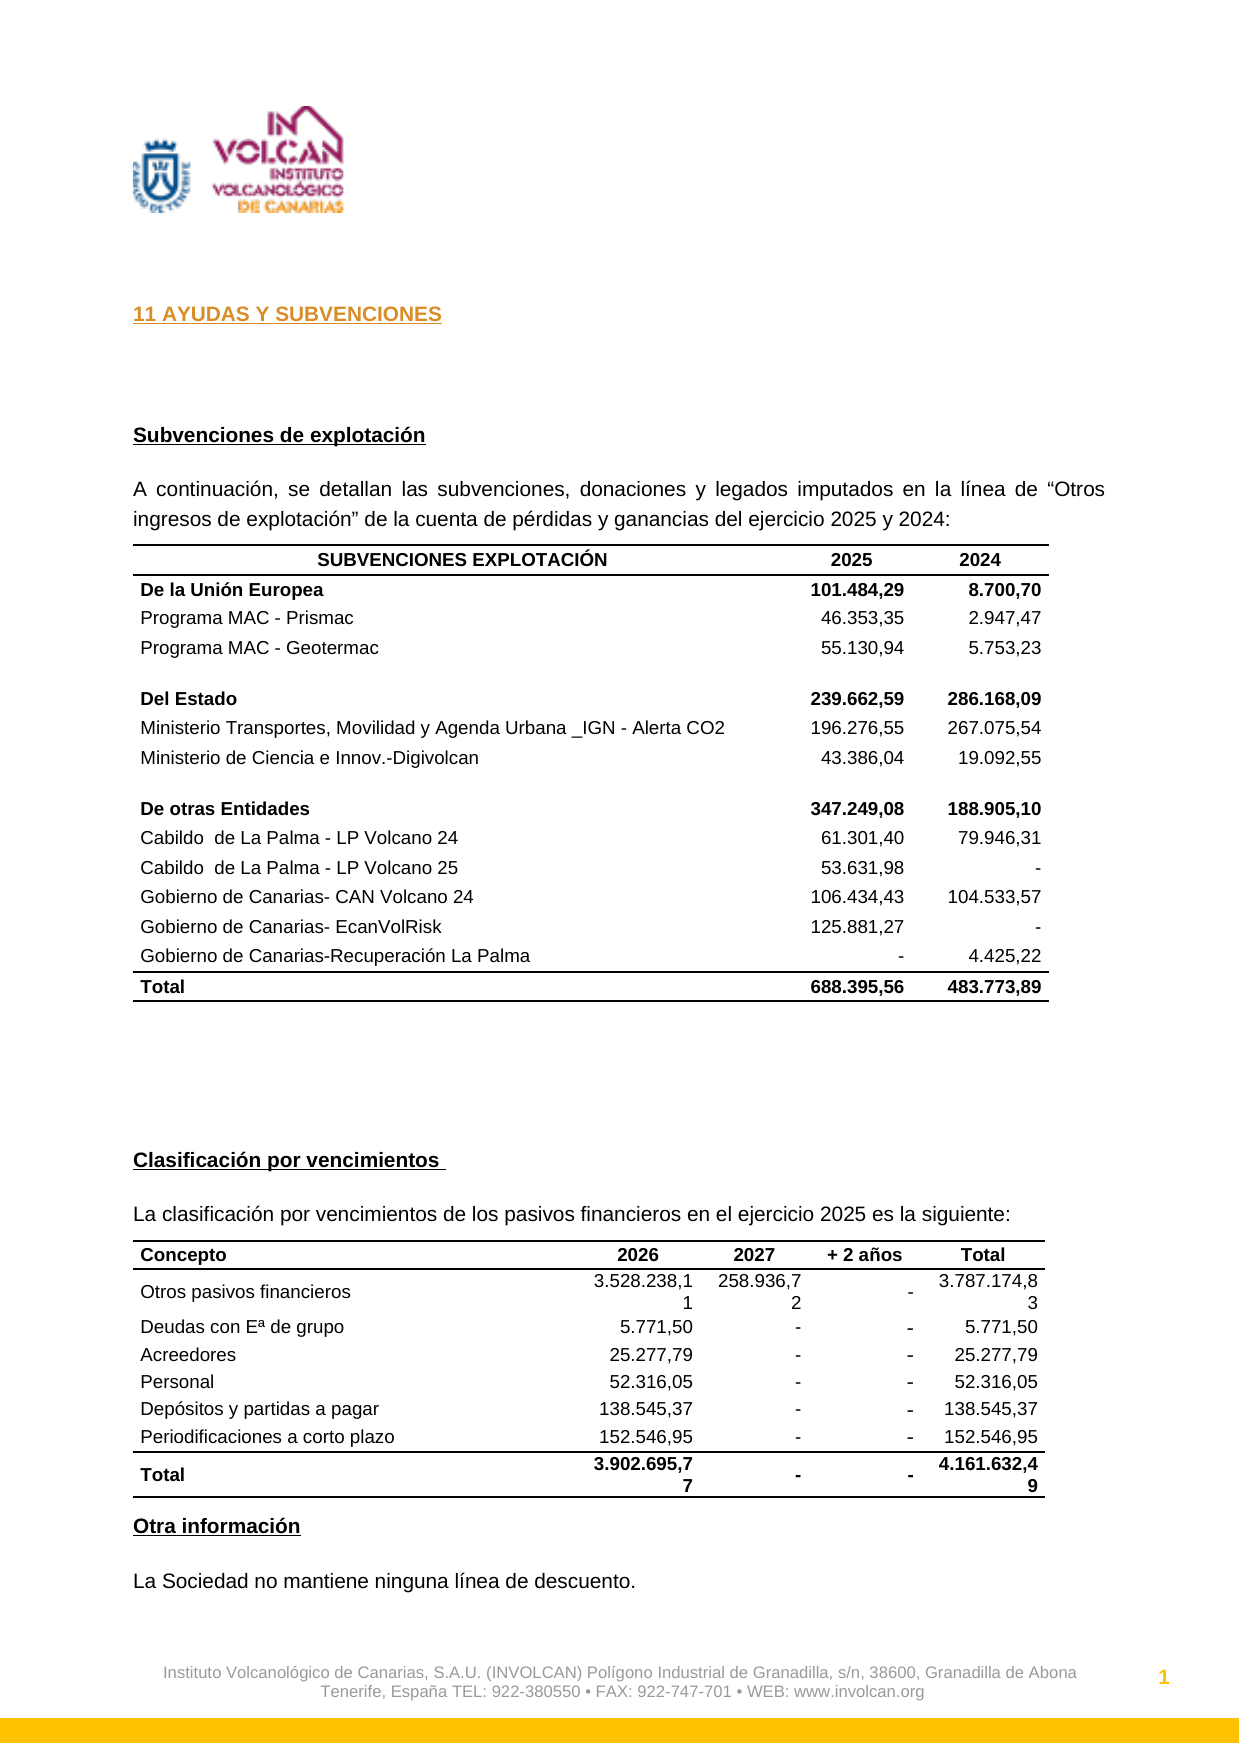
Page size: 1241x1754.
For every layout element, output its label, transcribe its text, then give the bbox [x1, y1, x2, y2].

table_cell [721, 973, 792, 1000]
table_header SUBVENCIONES EXPLOTACIÓN [133, 546, 792, 574]
table_cell Personal [133, 1368, 576, 1395]
table_cell - [809, 1453, 921, 1496]
table_cell 25.277,79 [671, 1346, 700, 1368]
table_header 2024 [911, 546, 1048, 574]
table_cell 239.662,59 [792, 684, 911, 713]
table_cell - [911, 912, 1048, 941]
table_header Total [921, 1242, 950, 1263]
table_cell - [700, 1368, 775, 1395]
table_cell 52.316,05 [921, 1368, 1045, 1395]
table_cell - [724, 1395, 808, 1422]
table_cell 152.546,95 [576, 1422, 700, 1451]
table_cell [133, 772, 792, 794]
table_cell 152.546,95 [921, 1422, 1045, 1451]
table_cell 5.771,50 [576, 1314, 661, 1341]
table_cell - [784, 1385, 808, 1395]
table_cell 196.276,55 [792, 713, 911, 743]
table_cell Programa MAC - Prismac [133, 603, 792, 633]
table_cell 3.787.174,83 [971, 1280, 1045, 1313]
table_header 2027 [721, 1242, 808, 1268]
table_cell 5.753,23 [911, 633, 1048, 662]
table_cell Gobierno de Canarias-Recuperación La Palma [133, 941, 661, 971]
table_cell 61.301,40 [810, 823, 911, 853]
table_cell 483.773,89 [911, 973, 1048, 1000]
table_cell 267.075,54 [1001, 716, 1048, 743]
table_cell 79.946,31 [911, 823, 1048, 853]
text 11 AYUDAS Y SUBVENCIONES [133, 298, 1107, 328]
table_cell Gobierno de Canarias- EcanVolRisk [133, 912, 661, 941]
table_cell - [906, 1334, 921, 1341]
table_cell [792, 662, 911, 684]
table_cell 55.130,94 [792, 633, 911, 662]
table_cell - [809, 1270, 911, 1313]
table_cell [911, 662, 1020, 684]
table_cell 25.277,79 [921, 1341, 1045, 1368]
text A continuación, se detallan las subvenciones, donaciones y legados imputados en la línea de “Otros ingresos de explotación” de la cuenta de pérdidas y ganancias del ejercicio 2025 y 2024: [133, 473, 1107, 532]
table_cell Programa MAC - Geotermac [133, 633, 792, 662]
table_cell - [809, 1395, 921, 1422]
text [884, 1511, 1107, 1540]
table_cell 347.249,08 [863, 795, 911, 823]
table_cell - [911, 853, 1048, 882]
table_cell [792, 772, 829, 794]
table_cell 19.092,55 [951, 743, 1048, 772]
table_cell 25.277,79 [576, 1341, 661, 1368]
table_cell Cabildo de La Palma - LP Volcano 24 [133, 823, 741, 853]
table_cell - [700, 1341, 808, 1368]
table_header + 2 años [809, 1242, 921, 1268]
table_cell [133, 662, 792, 684]
table_cell De la Unión Europea [133, 576, 792, 603]
table_cell Total [133, 1453, 576, 1496]
text Clasificación por vencimientos [133, 1144, 661, 1173]
table_cell Ministerio Transportes, Movilidad y Agenda Urbana _IGN - Alerta CO2 [133, 713, 792, 743]
table_cell Ministerio de Ciencia e Innov.-Digivolcan [133, 743, 792, 772]
table_cell Periodificaciones a corto plazo [133, 1422, 576, 1451]
table_cell 52.316,05 [576, 1368, 700, 1395]
table_cell 5.771,50 [921, 1314, 1045, 1341]
text La Sociedad no mantiene ninguna línea de descuento. [133, 1565, 906, 1594]
text [978, 1565, 1107, 1594]
table_cell 267.075,54 [911, 713, 932, 725]
table_cell Deudas con Eª de grupo [133, 1314, 576, 1341]
table_cell 3.902.695,77 [576, 1453, 700, 1496]
text La clasificación por vencimientos de los pasivos financieros en el ejercicio 2025 es la siguiente: [721, 1198, 1010, 1227]
table_cell - [809, 1368, 921, 1395]
table_cell - [846, 1341, 921, 1368]
table_cell - [700, 1395, 738, 1422]
table_cell 101.484,29 [792, 576, 911, 603]
table_cell 106.434,43 [792, 882, 911, 912]
table_cell Depósitos y partidas a pagar [133, 1395, 576, 1422]
table_cell 138.545,37 [921, 1395, 1045, 1422]
table_cell [750, 882, 792, 911]
table_cell Total [133, 973, 661, 1000]
table_cell 3.528.238,11 [576, 1270, 661, 1313]
table_cell [913, 772, 1048, 794]
table_cell Acreedores [133, 1341, 576, 1368]
table_cell - [809, 1422, 921, 1451]
table_cell 8.700,70 [911, 576, 1048, 603]
table_cell 104.533,57 [911, 882, 1048, 912]
table_cell 53.631,98 [792, 853, 911, 882]
table_header 2025 [792, 546, 911, 574]
table_cell [721, 941, 775, 971]
text Otra información [133, 1511, 812, 1540]
table_cell 46.353,35 [792, 603, 911, 633]
table_cell Otros pasivos financieros [133, 1270, 576, 1313]
table_cell 4.425,22 [911, 941, 1048, 971]
table_cell 4.161.632,49 [921, 1453, 1045, 1496]
table_cell Gobierno de Canarias- CAN Volcano 24 [133, 882, 661, 912]
table_cell - [700, 1453, 808, 1496]
table_cell 688.395,56 [792, 981, 825, 1000]
text La clasificación por vencimientos de los pasivos financieros en el ejercicio 2025 es la siguiente: [133, 1198, 661, 1227]
table_cell Cabildo de La Palma - LP Volcano 25 [133, 853, 689, 882]
table_cell 258.936,72 [721, 1270, 808, 1313]
table_cell 2.947,47 [911, 603, 1048, 633]
table_cell - [706, 1314, 808, 1341]
table_cell 188.905,10 [911, 794, 1048, 823]
table_cell - [844, 941, 911, 971]
table_cell Del Estado [133, 684, 792, 713]
text Subvenciones de explotación [133, 419, 1107, 448]
table_cell 43.386,04 [792, 743, 879, 772]
table_header 2026 [576, 1242, 661, 1268]
table_cell 138.545,37 [576, 1395, 700, 1422]
table_cell 125.881,27 [794, 912, 911, 941]
table_header Concepto [133, 1242, 576, 1268]
table_cell De otras Entidades [133, 794, 791, 823]
text [721, 1144, 1107, 1173]
table_cell - [700, 1422, 808, 1451]
table_cell - [809, 1314, 850, 1341]
table_cell 286.168,09 [911, 684, 982, 713]
